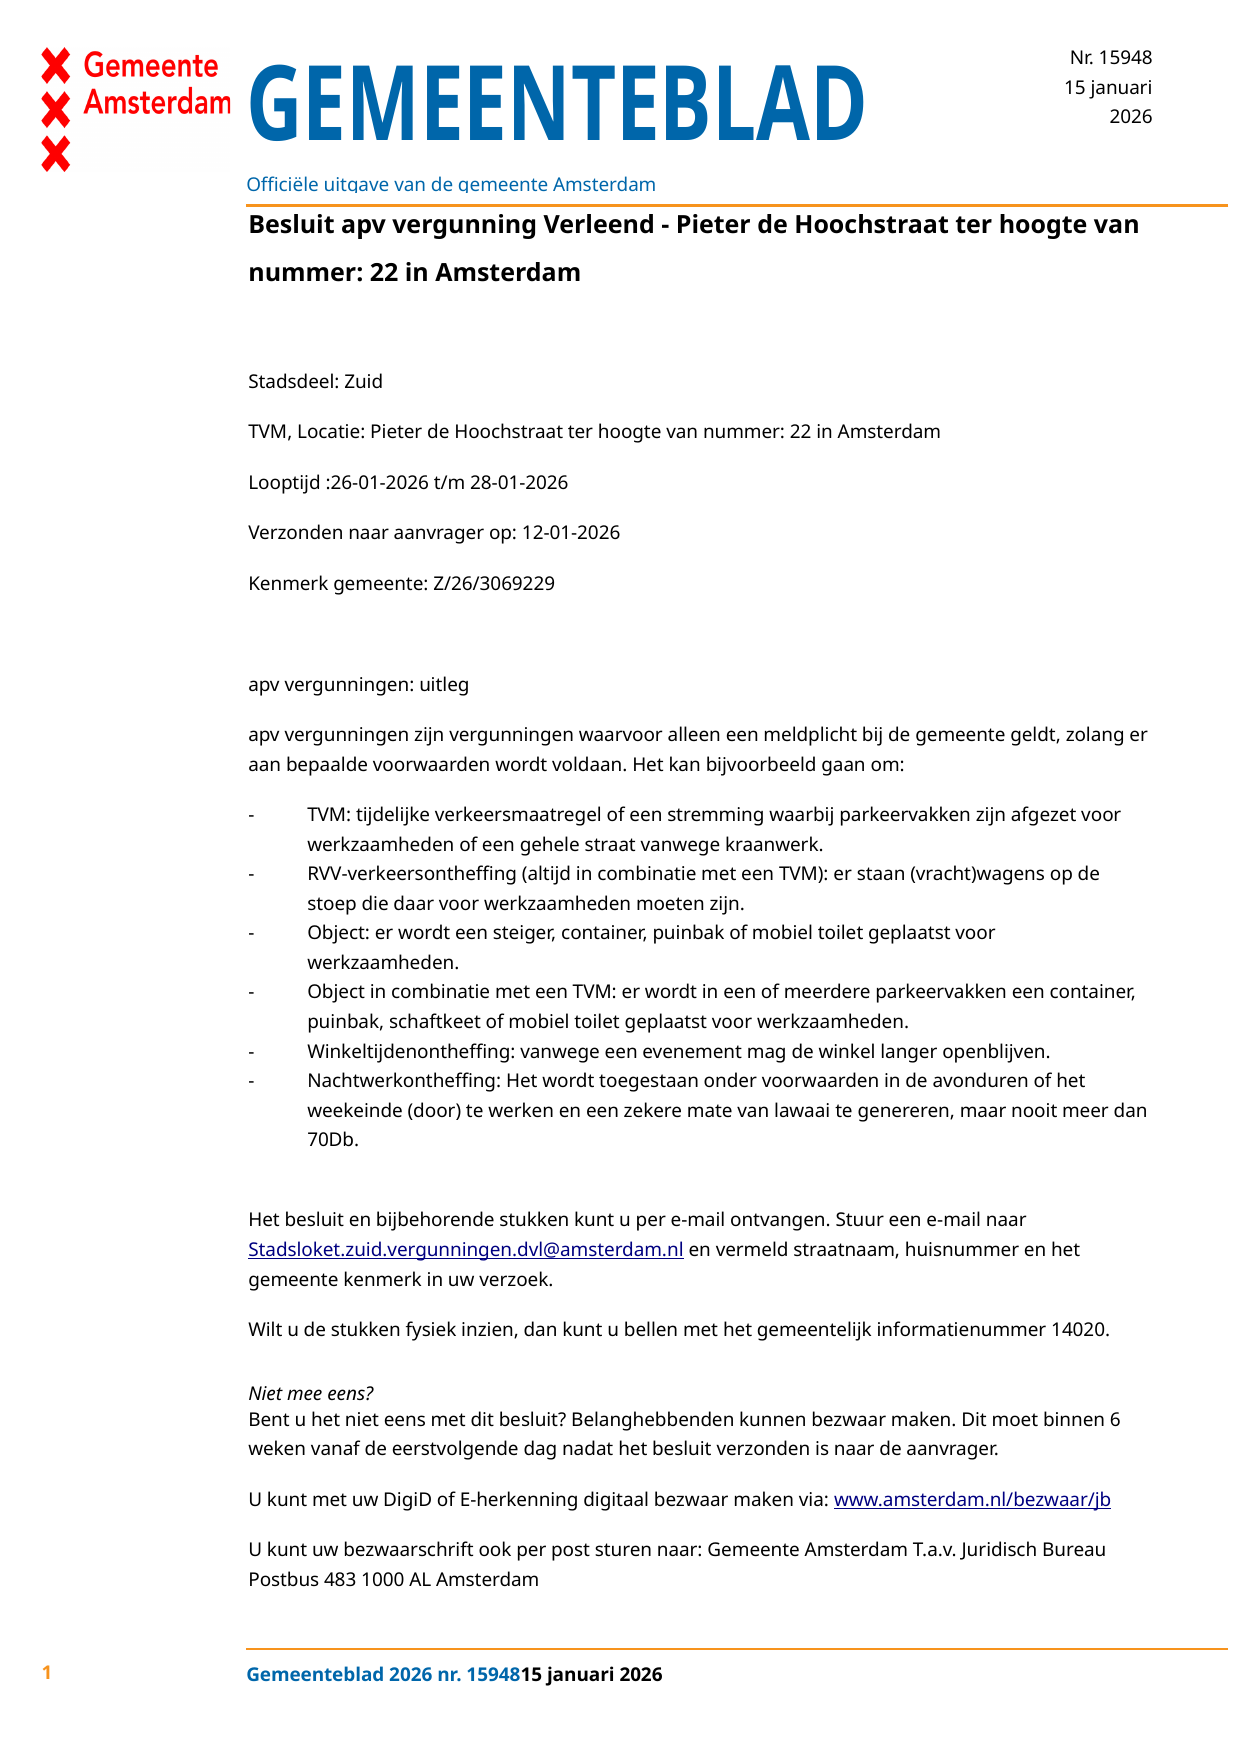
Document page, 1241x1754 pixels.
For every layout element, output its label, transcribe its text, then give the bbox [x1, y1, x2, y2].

text Niet mee eens? [248, 1380, 1152, 1406]
text Besluit apv vergunning Verleend - Pieter de Hoochstraat ter hoogte van nummer: 22 in Amsterdam [248, 207, 1152, 288]
list TVM: tijdelijke verkeersmaatregel of een stremming waarbij parkeervakken zijn afgezet voor werkzaamheden of een gehele straat vanwege kraanwerk. [248, 801, 1152, 857]
text U kunt met uw DigiD of E-herkenning digitaal bezwaar maken via: www.amsterdam.nl/bezwaar/jb [248, 1486, 1152, 1512]
text apv vergunningen: uitleg [248, 671, 1152, 697]
list Winkeltijdenontheffing: vanwege een evenement mag de winkel langer openblijven. [248, 1038, 1152, 1064]
text TVM, Locatie: Pieter de Hoochstraat ter hoogte van nummer: 22 in Amsterdam [248, 419, 1152, 444]
text Looptijd :26-01-2026 t/m 28-01-2026 [248, 469, 1152, 495]
text Wilt u de stukken fysiek inzien, dan kunt u bellen met het gemeentelijk informatienummer 14020. [248, 1316, 1152, 1342]
list Object: er wordt een steiger, container, puinbak of mobiel toilet geplaatst voor werkzaamheden. [248, 919, 1152, 975]
list Nachtwerkontheffing: Het wordt toegestaan onder voorwaarden in de avonduren of het weekeinde (door) te werken en een zekere mate van lawaai te genereren, maar nooit meer dan 70Db. [248, 1067, 1152, 1152]
text apv vergunningen zijn vergunningen waarvoor alleen een meldplicht bij de gemeente geldt, zolang er aan bepaalde voorwaarden wordt voldaan. Het kan bijvoorbeeld gaan om: [248, 721, 1152, 777]
text Kenmerk gemeente: Z/26/3069229 [248, 570, 1152, 596]
list RVV-verkeersontheffing (altijd in combinatie met een TVM): er staan (vracht)wagens op de stoep die daar voor werkzaamheden moeten zijn. [248, 860, 1152, 916]
text Stadsdeel: Zuid [248, 368, 1152, 394]
list Object in combinatie met een TVM: er wordt in een of meerdere parkeervakken een container, puinbak, schaftkeet of mobiel toilet geplaatst voor werkzaamheden. [248, 979, 1152, 1034]
text Verzonden naar aanvrager op: 12-01-2026 [248, 519, 1152, 545]
text Het besluit en bijbehorende stukken kunt u per e-mail ontvangen. Stuur een e-mail naar Stadsloket.zuid.vergunningen.dvl@amsterdam.nl en vermeld straatnaam, huisnummer en het gemeente kenmerk in uw verzoek. [248, 1207, 1152, 1292]
text U kunt uw bezwaarschrift ook per post sturen naar: Gemeente Amsterdam T.a.v. Juridisch Bureau Postbus 483 1000 AL Amsterdam [248, 1536, 1152, 1592]
picture [41, 47, 231, 172]
text Bent u het niet eens met dit besluit? Belanghebbenden kunnen bezwaar maken. Dit moet binnen 6 weken vanaf de eerstvolgende dag nadat het besluit verzonden is naar de aanvrager. [248, 1406, 1152, 1461]
